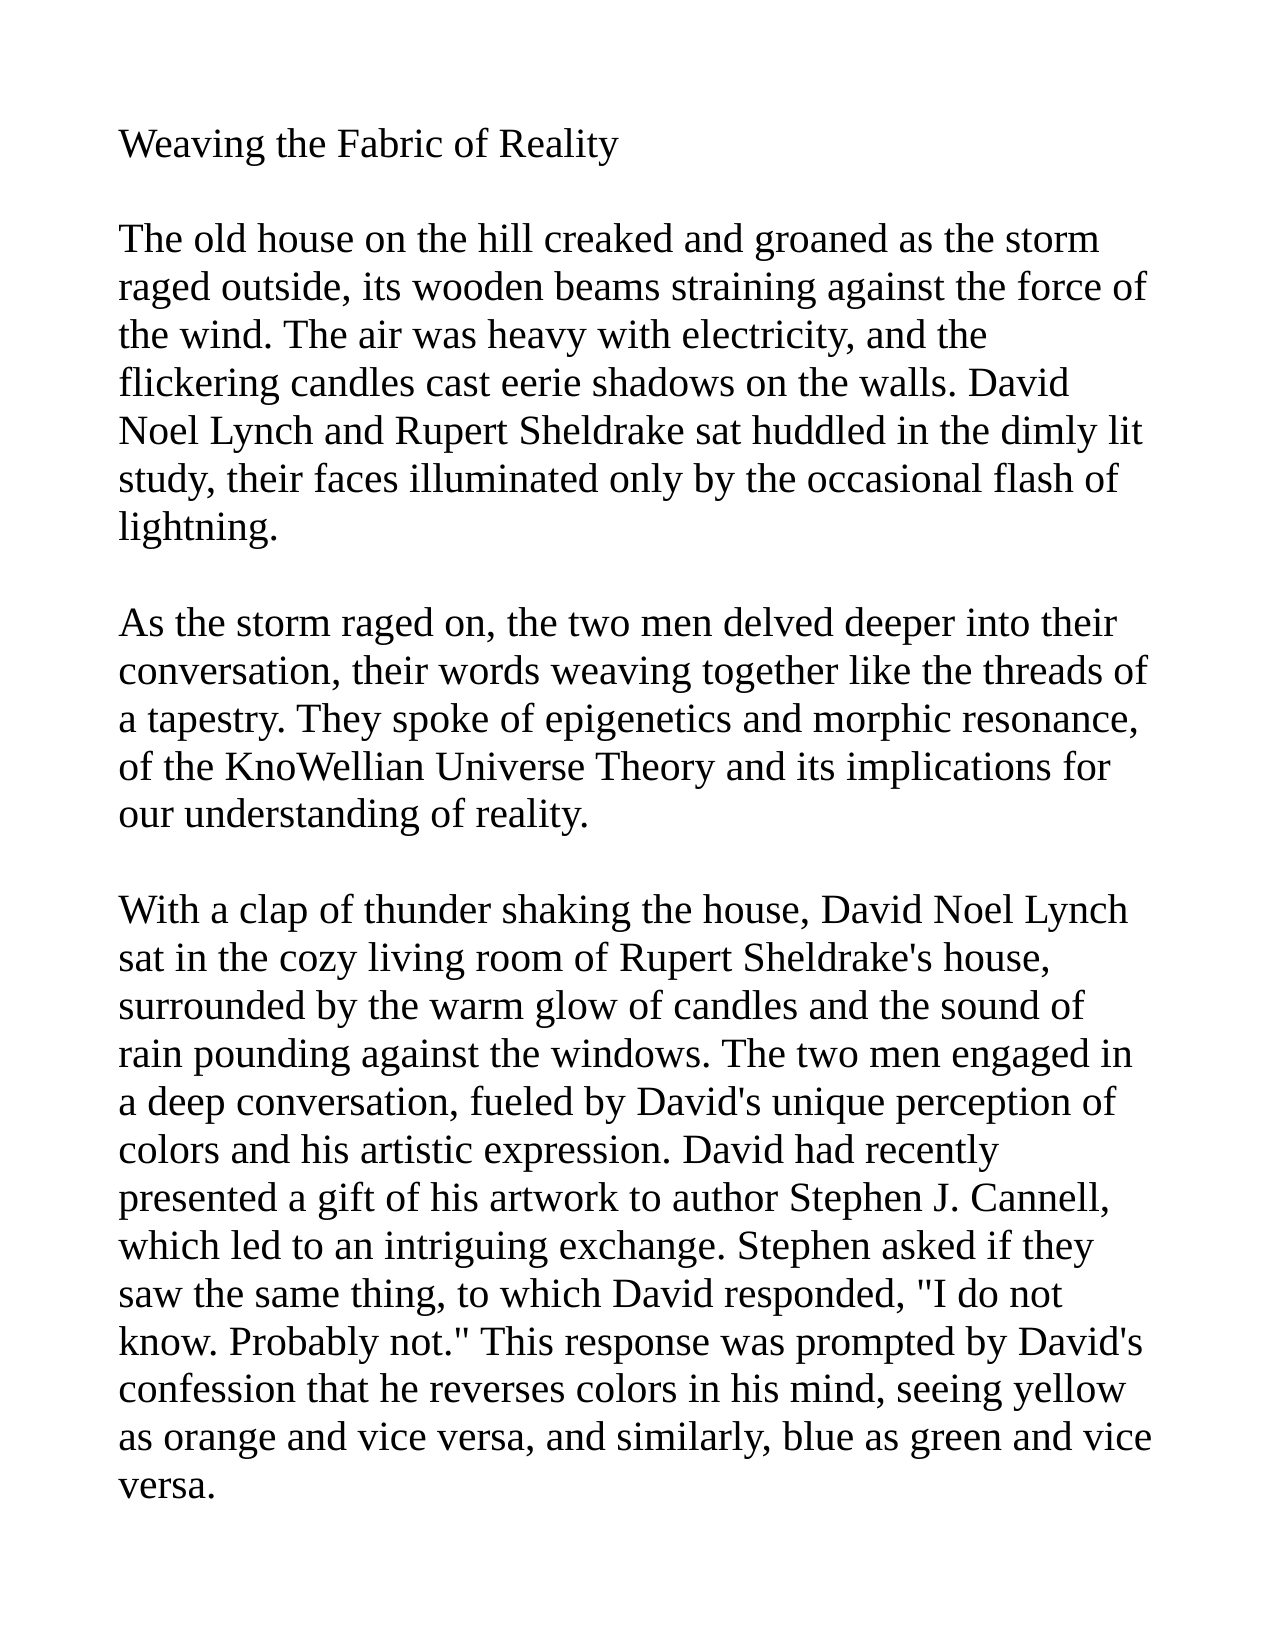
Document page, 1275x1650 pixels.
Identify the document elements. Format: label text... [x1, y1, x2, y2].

text Weaving the Fabric of Reality [118, 118, 1157, 166]
text The old house on the hill creaked and groaned as the storm raged outside, its wooden beams straining against the force of the wind. The air was heavy with electricity, and the flickering candles cast eerie shadows on the walls. David Noel Lynch and Rupert Sheldrake sat huddled in the dimly lit study, their faces illuminated only by the occasional flash of lightning. [118, 214, 1157, 549]
text With a clap of thunder shaking the house, David Noel Lynch sat in the cozy living room of Rupert Sheldrake's house, surrounded by the warm glow of candles and the sound of rain pounding against the windows. The two men engaged in a deep conversation, fueled by David's unique perception of colors and his artistic expression. David had recently presented a gift of his artwork to author Stephen J. Cannell, which led to an intriguing exchange. Stephen asked if they saw the same thing, to which David responded, "I do not know. Probably not." This response was prompted by David's confession that he reverses colors in his mind, seeing yellow as orange and vice versa, and similarly, blue as green and vice versa. [118, 885, 1157, 1508]
text As the storm raged on, the two men delved deeper into their conversation, their words weaving together like the threads of a tapestry. They spoke of epigenetics and morphic resonance, of the KnoWellian Universe Theory and its implications for our understanding of reality. [118, 597, 1157, 837]
